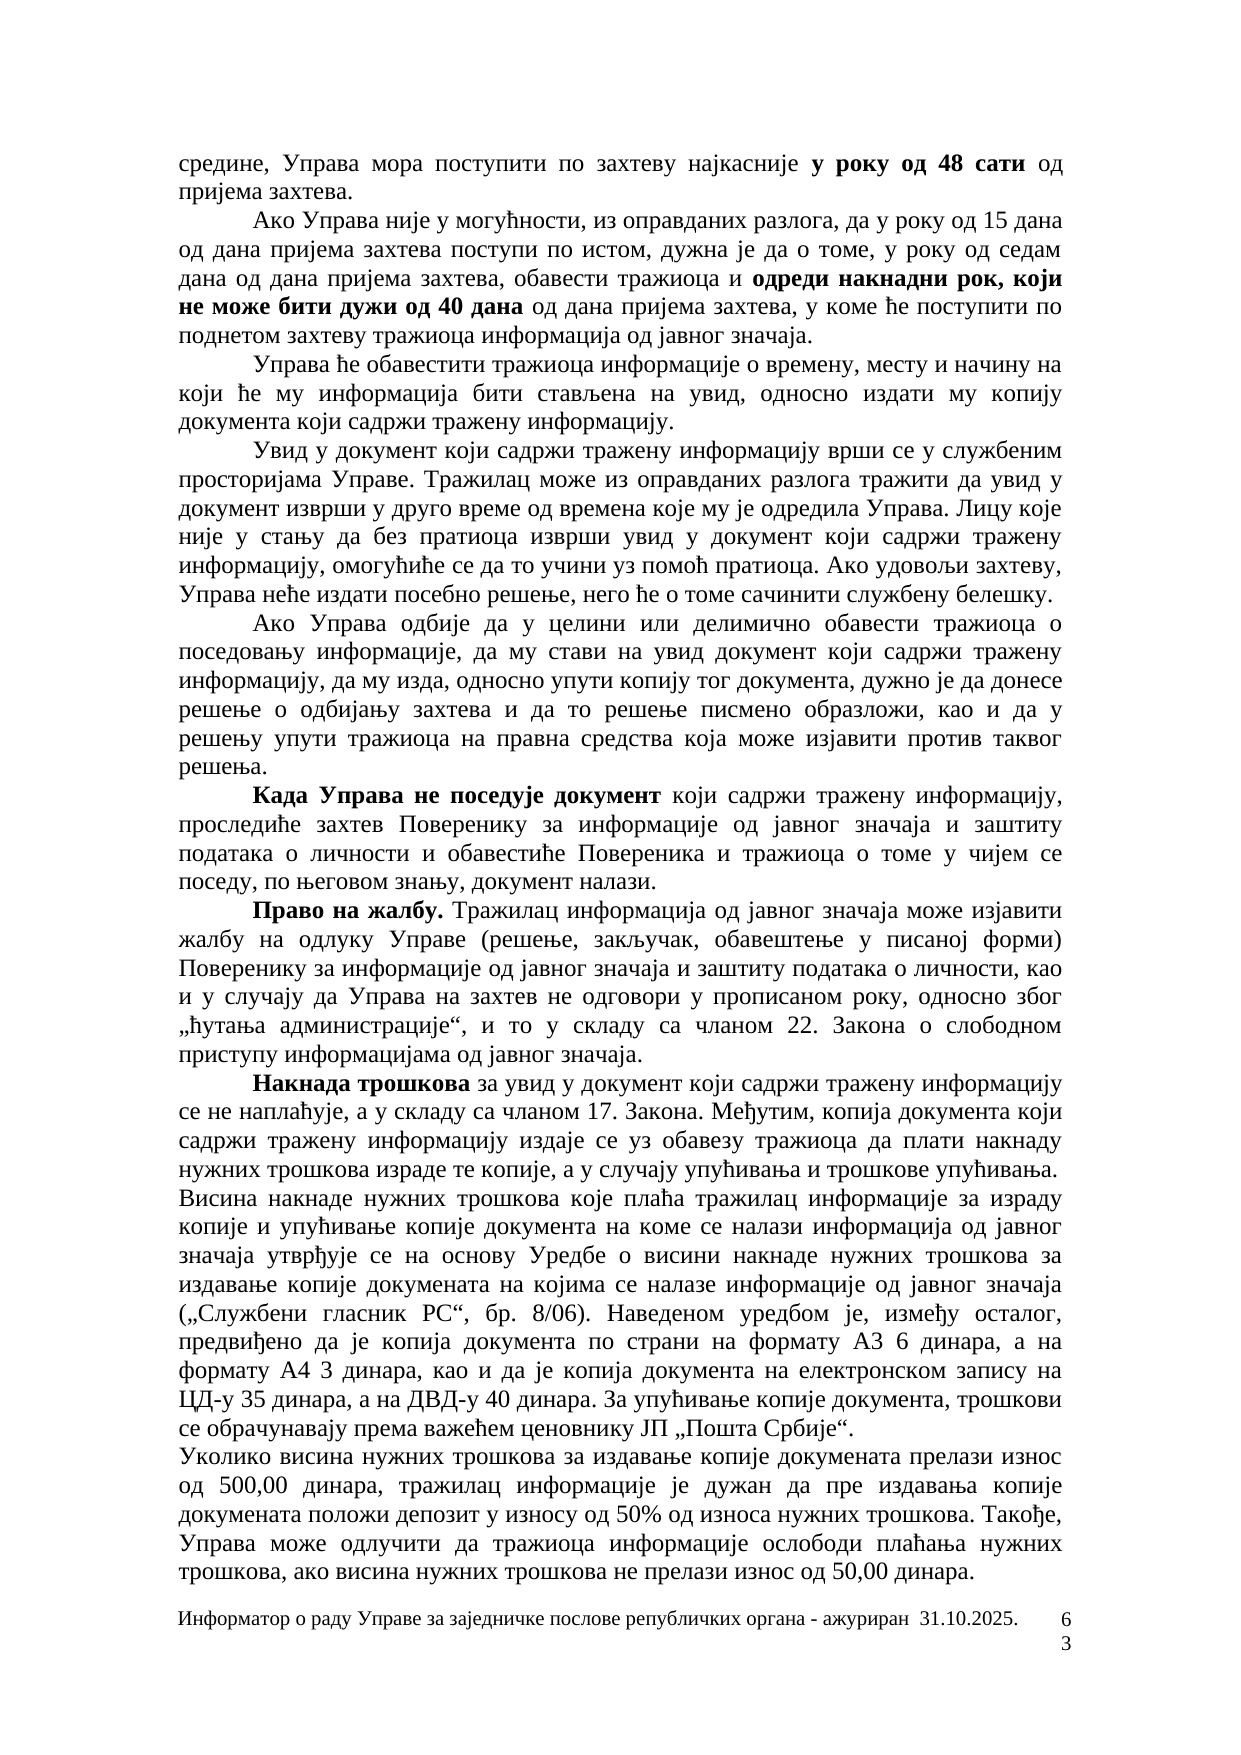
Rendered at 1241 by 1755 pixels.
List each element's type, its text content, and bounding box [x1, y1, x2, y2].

text Право на жалбу. Тражилац информација од јавног значаја може изјавити жалбу на одлуку Управе (решење, закључак, обавештење у писаној форми) Поверенику за информације од јавног значаја и заштиту података о личности, као и у случају да Управа на захтев не одговори у прописаном року, односно због „ћутања администрације“, и то у складу са чланом 22. Закона о слободном приступу информацијама од јавног значаја. [178, 895, 1063, 1068]
text Накнада трошкова за увид у документ који садржи тражену информацију се не наплаћује, а у складу са чланом 17. Закона. Међутим, копија документа који садржи тражену информацију издаје се уз обавезу тражиоца да плати накнаду нужних трошкова израде те копије, а у случају упућивања и трошкове упућивања. [178, 1068, 1063, 1183]
text Висина накнаде нужних трошкова које плаћа тражилац информације за израду копије и упућивање копије документа на коме се налази информација од јавног значаја утврђује се на основу Уредбе о висини накнаде нужних трошкова за издавање копије докумената на којима се налазе информације од јавног значаја („Службени гласник РС“, бр. 8/06). Наведеном уредбом је, између осталог, предвиђено да је копија документа по страни на формату А3 6 динара, а на формату А4 3 динара, као и да је копија документа на електронском запису на ЦД-у 35 динара, а на ДВД-у 40 динара. За упућивање копије документа, трошкови се обрачунавају према важећем ценовнику ЈП „Пошта Србије“. [178, 1183, 1063, 1441]
text Уколико висина нужних трошкова за издавање копије докумената прелази износ од 500,00 динара, тражилац информације је дужан да пре издавања копије докумената положи депозит у износу од 50% од износа нужних трошкова. Такође, Управа може одлучити да тражиоца информације ослободи плаћања нужних трошкова, ако висина нужних трошкова не прелази износ од 50,00 динара. [178, 1441, 1063, 1585]
text Увид у документ који садржи тражену информацију врши се у службеним просторијама Управе. Тражилац може из оправданих разлога тражити да увид у документ изврши у друго време од времена које му је одредила Управа. Лицу које није у стању да без пратиоца изврши увид у документ који садржи тражену информацију, омогућиће се да то учини уз помоћ пратиоца. Ако удовољи захтеву, Управа неће издати посебно решење, него ће о томе сачинити службену белешку. [178, 435, 1063, 608]
text средине, Управа мора поступити по захтеву најкасније у року од 48 сати од пријема захтева. [178, 148, 1063, 205]
text Када Управа не поседује документ који садржи тражену информацију, проследиће захтев Поверенику за информације од јавног значаја и заштиту података о личности и обавестиће Повереника и тражиоца о томе у чијем се поседу, по његовом знању, документ налази. [178, 780, 1063, 895]
text Управа ће обавестити тражиоца информације о времену, месту и начину на који ће му информација бити стављена на увид, односно издати му копију документа који садржи тражену информацију. [178, 349, 1063, 435]
text Ако Управа одбије да у целини или делимично обавести тражиоца о поседовању информације, да му стави на увид документ који садржи тражену информацију, да му изда, односно упути копију тог документа, дужно је да донесе решење о одбијању захтева и да то решење писмено образложи, као и да у решењу упути тражиоца на правна средства која може изјавити против таквог решења. [178, 608, 1063, 780]
text Ако Управа није у могућности, из оправданих разлога, да у року од 15 дана од дана пријема захтева поступи по истом, дужна је да о томе, у року од седам дана од дана пријема захтева, обавести тражиоца и одреди накнадни рок, који не може бити дужи од 40 дана од дана пријема захтева, у коме ће поступити по поднетом захтеву тражиоца информација од јавног значаја. [178, 205, 1063, 349]
